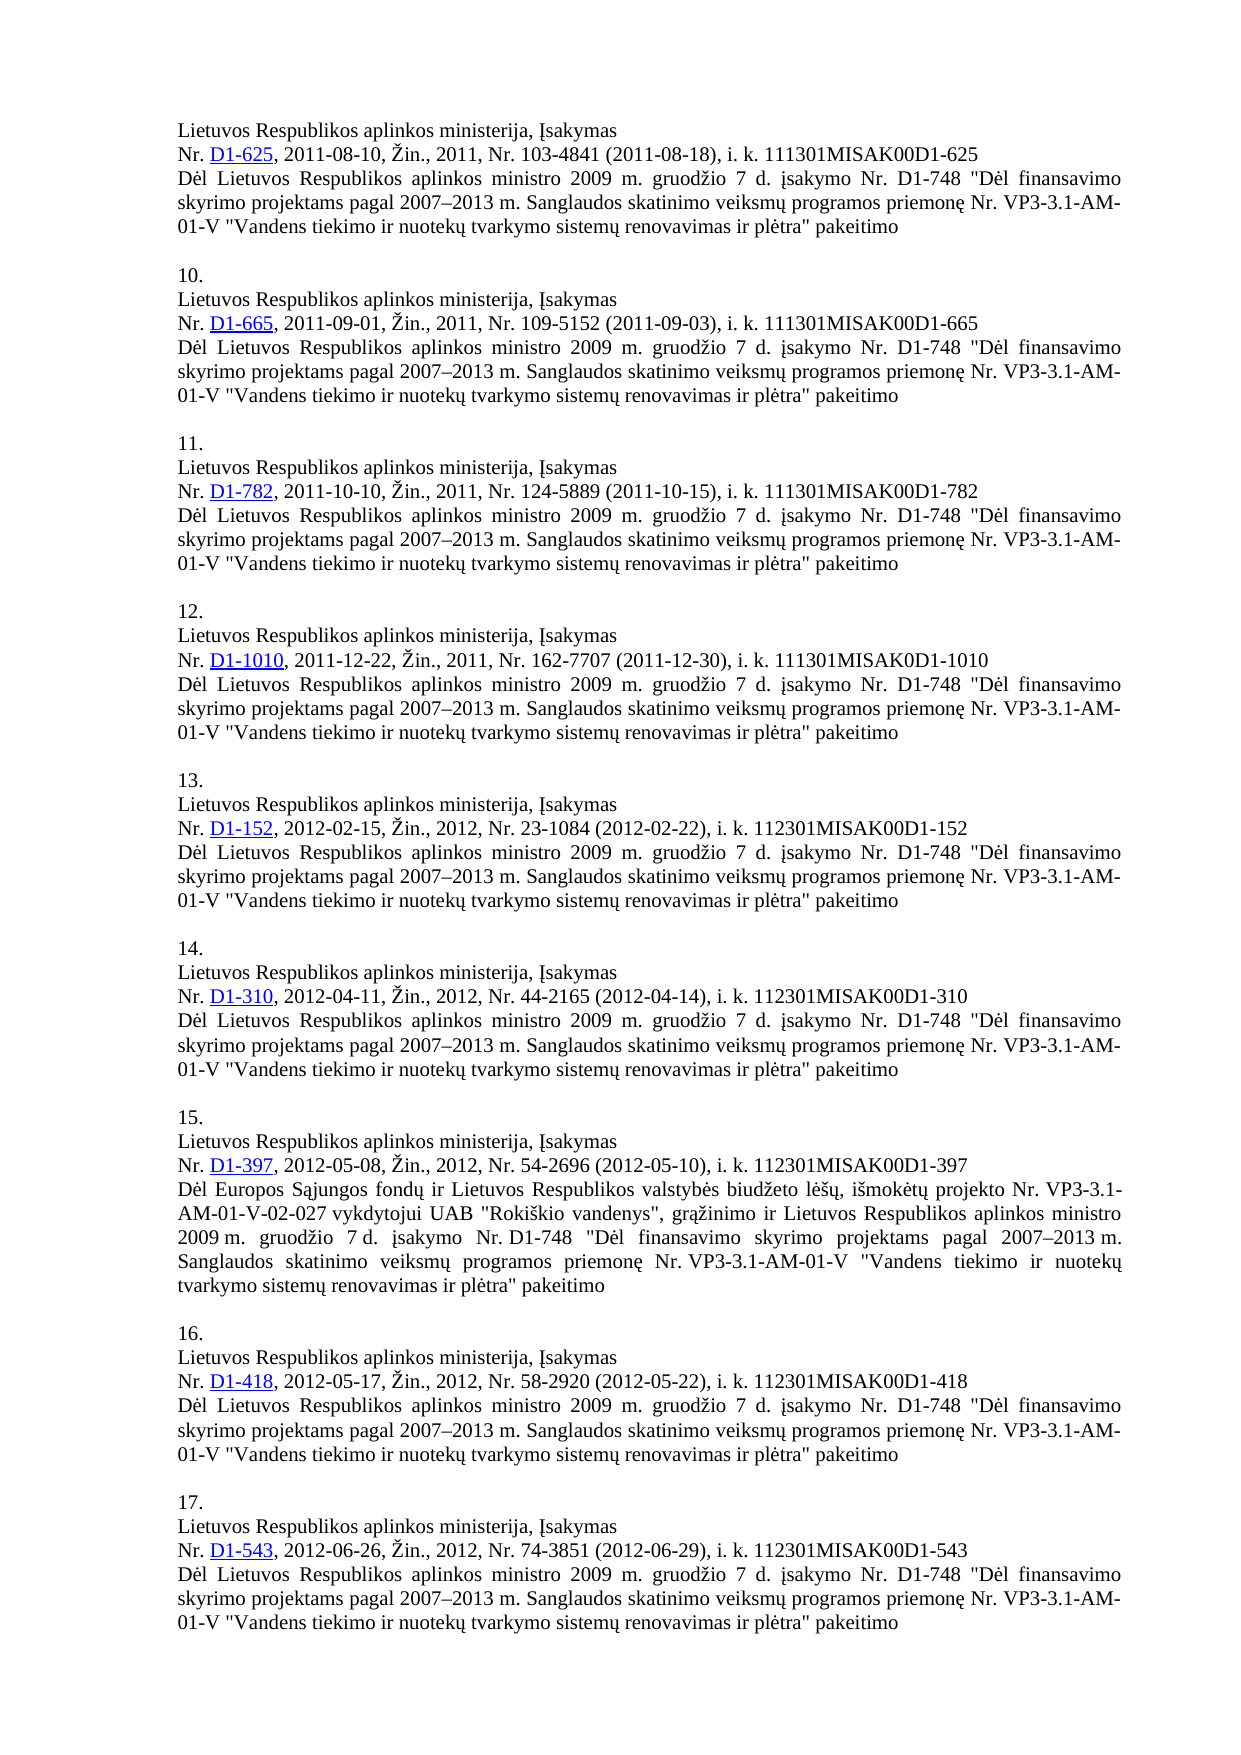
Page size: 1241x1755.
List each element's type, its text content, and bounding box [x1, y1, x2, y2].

text Nr. D1-543, 2012-06-26, Žin., 2012, Nr. 74-3851 (2012-06-29), i. k. 112301MISAK00D1-543 [177, 1538, 1122, 1562]
text Dėl Lietuvos Respublikos aplinkos ministro 2009 m. gruodžio 7 d. įsakymo Nr. D1-748 "Dėl finansavimo skyrimo projektams pagal 2007–2013 m. Sanglaudos skatinimo veiksmų programos priemonę Nr. VP3-3.1-AM-01-V "Vandens tiekimo ir nuotekų tvarkymo sistemų renovavimas ir plėtra" pakeitimo [177, 503, 1122, 575]
text Lietuvos Respublikos aplinkos ministerija, Įsakymas [177, 960, 1122, 984]
text Dėl Lietuvos Respublikos aplinkos ministro 2009 m. gruodžio 7 d. įsakymo Nr. D1-748 "Dėl finansavimo skyrimo projektams pagal 2007–2013 m. Sanglaudos skatinimo veiksmų programos priemonę Nr. VP3-3.1-AM-01-V "Vandens tiekimo ir nuotekų tvarkymo sistemų renovavimas ir plėtra" pakeitimo [177, 335, 1122, 407]
text Lietuvos Respublikos aplinkos ministerija, Įsakymas [177, 118, 1122, 142]
text Dėl Lietuvos Respublikos aplinkos ministro 2009 m. gruodžio 7 d. įsakymo Nr. D1-748 "Dėl finansavimo skyrimo projektams pagal 2007–2013 m. Sanglaudos skatinimo veiksmų programos priemonę Nr. VP3-3.1-AM-01-V "Vandens tiekimo ir nuotekų tvarkymo sistemų renovavimas ir plėtra" pakeitimo [177, 672, 1122, 744]
text Dėl Europos Sąjungos fondų ir Lietuvos Respublikos valstybės biudžeto lėšų, išmokėtų projekto Nr. VP3-3.1-AM-01-V-02-027 vykdytojui UAB "Rokiškio vandenys", grąžinimo ir Lietuvos Respublikos aplinkos ministro 2009 m. gruodžio 7 d. įsakymo Nr. D1-748 "Dėl finansavimo skyrimo projektams pagal 2007–2013 m. Sanglaudos skatinimo veiksmų programos priemonę Nr. VP3-3.1-AM-01-V "Vandens tiekimo ir nuotekų tvarkymo sistemų renovavimas ir plėtra" pakeitimo [177, 1177, 1122, 1297]
text Dėl Lietuvos Respublikos aplinkos ministro 2009 m. gruodžio 7 d. įsakymo Nr. D1-748 "Dėl finansavimo skyrimo projektams pagal 2007–2013 m. Sanglaudos skatinimo veiksmų programos priemonę Nr. VP3-3.1-AM-01-V "Vandens tiekimo ir nuotekų tvarkymo sistemų renovavimas ir plėtra" pakeitimo [177, 1008, 1122, 1081]
text Nr. D1-625, 2011-08-10, Žin., 2011, Nr. 103-4841 (2011-08-18), i. k. 111301MISAK00D1-625 [177, 142, 1122, 166]
text 13. [177, 768, 1122, 792]
text Lietuvos Respublikos aplinkos ministerija, Įsakymas [177, 1129, 1122, 1153]
text Nr. D1-665, 2011-09-01, Žin., 2011, Nr. 109-5152 (2011-09-03), i. k. 111301MISAK00D1-665 [177, 311, 1122, 335]
text 14. [177, 936, 1122, 960]
text Nr. D1-152, 2012-02-15, Žin., 2012, Nr. 23-1084 (2012-02-22), i. k. 112301MISAK00D1-152 [177, 816, 1122, 840]
text Dėl Lietuvos Respublikos aplinkos ministro 2009 m. gruodžio 7 d. įsakymo Nr. D1-748 "Dėl finansavimo skyrimo projektams pagal 2007–2013 m. Sanglaudos skatinimo veiksmų programos priemonę Nr. VP3-3.1-AM-01-V "Vandens tiekimo ir nuotekų tvarkymo sistemų renovavimas ir plėtra" pakeitimo [177, 1562, 1122, 1634]
text Lietuvos Respublikos aplinkos ministerija, Įsakymas [177, 792, 1122, 816]
text Dėl Lietuvos Respublikos aplinkos ministro 2009 m. gruodžio 7 d. įsakymo Nr. D1-748 "Dėl finansavimo skyrimo projektams pagal 2007–2013 m. Sanglaudos skatinimo veiksmų programos priemonę Nr. VP3-3.1-AM-01-V "Vandens tiekimo ir nuotekų tvarkymo sistemų renovavimas ir plėtra" pakeitimo [177, 840, 1122, 912]
text 11. [177, 431, 1122, 455]
text Nr. D1-310, 2012-04-11, Žin., 2012, Nr. 44-2165 (2012-04-14), i. k. 112301MISAK00D1-310 [177, 984, 1122, 1008]
text Nr. D1-418, 2012-05-17, Žin., 2012, Nr. 58-2920 (2012-05-22), i. k. 112301MISAK00D1-418 [177, 1369, 1122, 1393]
text 17. [177, 1490, 1122, 1514]
text Nr. D1-782, 2011-10-10, Žin., 2011, Nr. 124-5889 (2011-10-15), i. k. 111301MISAK00D1-782 [177, 479, 1122, 503]
text Dėl Lietuvos Respublikos aplinkos ministro 2009 m. gruodžio 7 d. įsakymo Nr. D1-748 "Dėl finansavimo skyrimo projektams pagal 2007–2013 m. Sanglaudos skatinimo veiksmų programos priemonę Nr. VP3-3.1-AM-01-V "Vandens tiekimo ir nuotekų tvarkymo sistemų renovavimas ir plėtra" pakeitimo [177, 1393, 1122, 1466]
text Nr. D1-1010, 2011-12-22, Žin., 2011, Nr. 162-7707 (2011-12-30), i. k. 111301MISAK0D1-1010 [177, 647, 1122, 672]
text 16. [177, 1321, 1122, 1345]
text Lietuvos Respublikos aplinkos ministerija, Įsakymas [177, 623, 1122, 647]
text Lietuvos Respublikos aplinkos ministerija, Įsakymas [177, 287, 1122, 311]
text 10. [177, 262, 1122, 287]
text Nr. D1-397, 2012-05-08, Žin., 2012, Nr. 54-2696 (2012-05-10), i. k. 112301MISAK00D1-397 [177, 1153, 1122, 1177]
text Lietuvos Respublikos aplinkos ministerija, Įsakymas [177, 1345, 1122, 1369]
text Lietuvos Respublikos aplinkos ministerija, Įsakymas [177, 1514, 1122, 1538]
text 12. [177, 599, 1122, 623]
text Dėl Lietuvos Respublikos aplinkos ministro 2009 m. gruodžio 7 d. įsakymo Nr. D1-748 "Dėl finansavimo skyrimo projektams pagal 2007–2013 m. Sanglaudos skatinimo veiksmų programos priemonę Nr. VP3-3.1-AM-01-V "Vandens tiekimo ir nuotekų tvarkymo sistemų renovavimas ir plėtra" pakeitimo [177, 166, 1122, 238]
text Lietuvos Respublikos aplinkos ministerija, Įsakymas [177, 455, 1122, 479]
text 15. [177, 1105, 1122, 1129]
